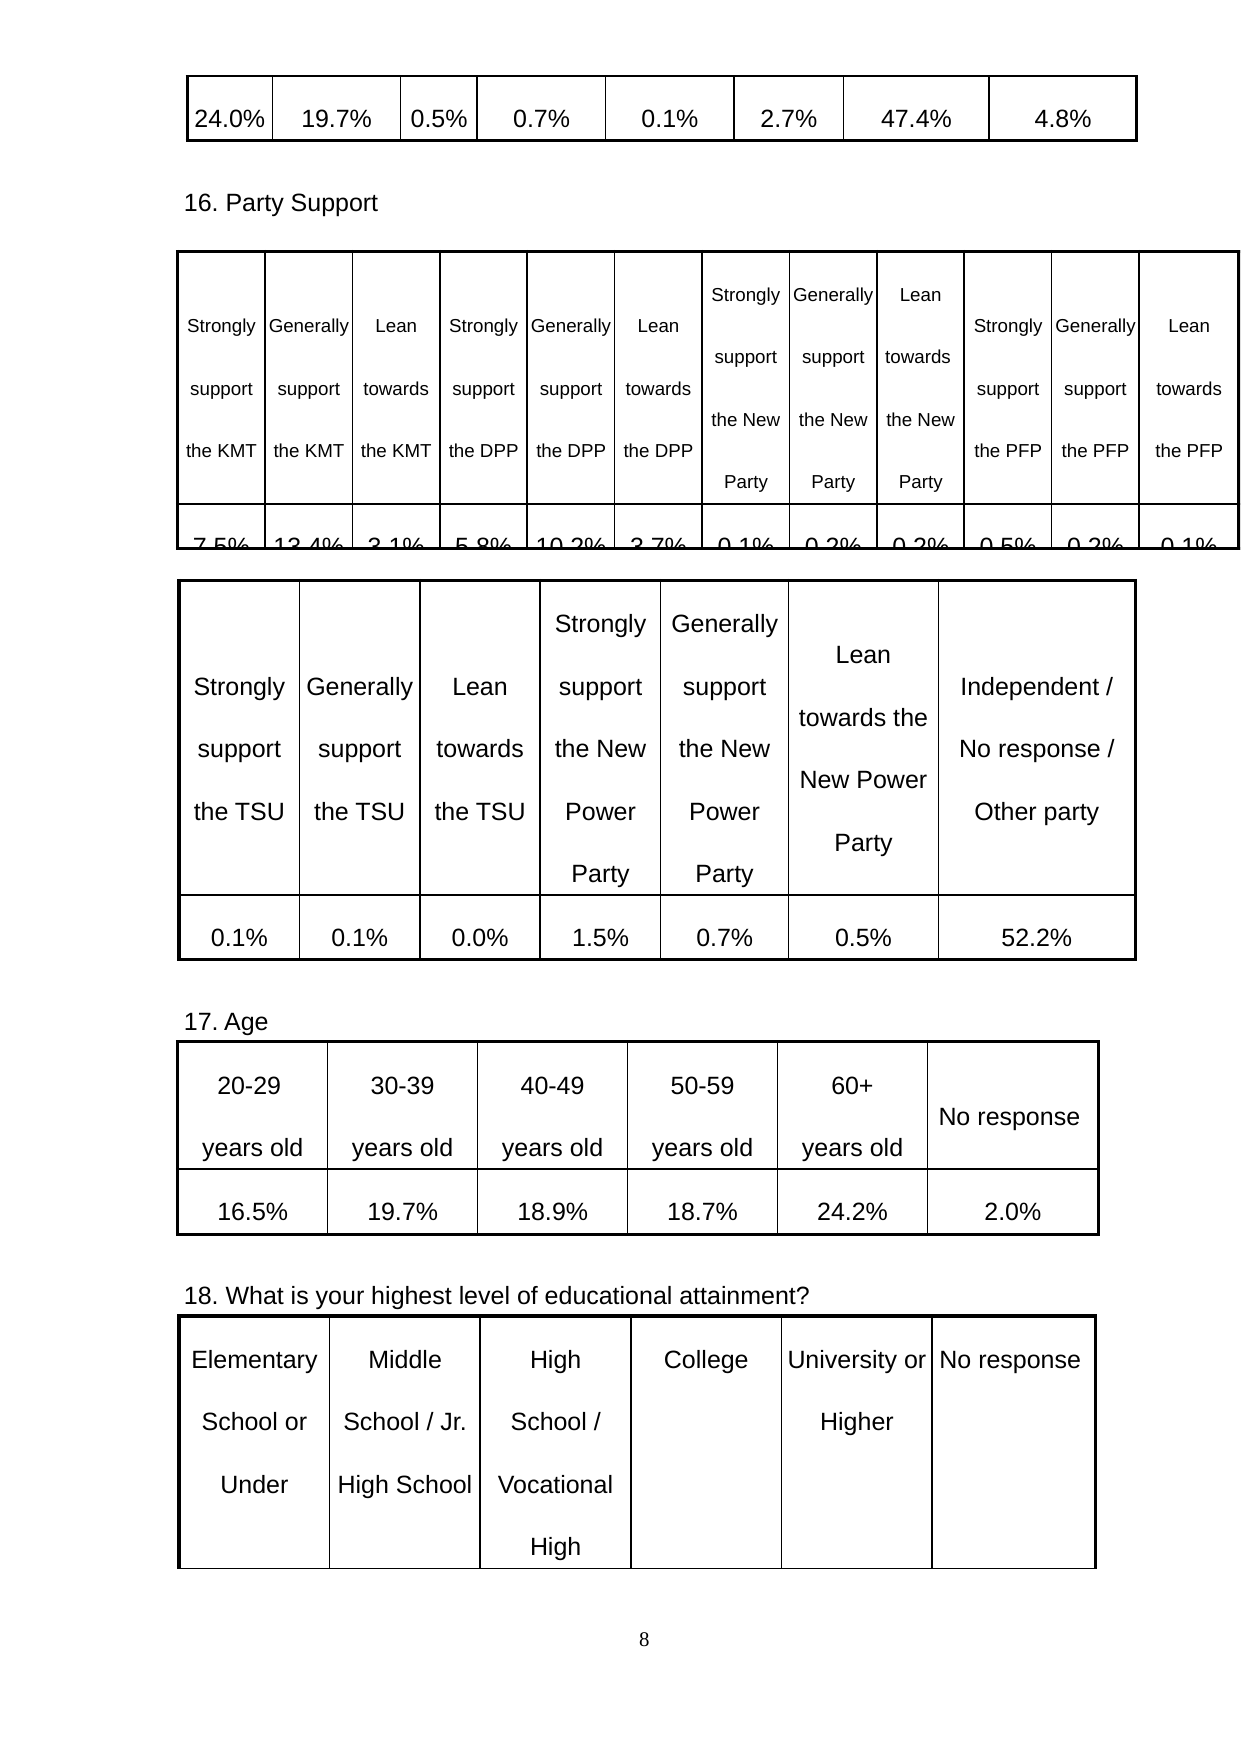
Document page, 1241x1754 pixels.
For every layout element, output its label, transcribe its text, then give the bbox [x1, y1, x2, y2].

table_cell 0.2% [878, 505, 963, 547]
table_cell 0.5% [401, 77, 476, 139]
table_cell 0.1% [703, 505, 789, 547]
table_header 30-39 years old [328, 1043, 477, 1168]
table_header Strongly support the New Party [703, 253, 789, 503]
table_header Generally support the New Party [790, 253, 876, 503]
table_header Strongly support the New Power Party [541, 582, 660, 894]
table_header 20-29 years old [179, 1043, 327, 1168]
table_header Lean towards the KMT [353, 253, 439, 503]
table_cell 19.7% [328, 1170, 477, 1232]
table_cell 0.2% [790, 505, 876, 547]
table_cell 47.4% [844, 77, 988, 139]
table_header Independent / No response / Other party [939, 582, 1134, 894]
table_header Strongly support the KMT [179, 253, 264, 503]
table_header College [632, 1318, 781, 1567]
table_header No response [933, 1318, 1094, 1567]
table_header Generally support the PFP [1052, 253, 1138, 503]
table_header High School / Vocational High [481, 1318, 630, 1567]
table_header Lean towards the PFP [1140, 253, 1237, 503]
table_cell 0.1% [181, 896, 299, 958]
table_header Lean towards the New Party [878, 253, 963, 503]
table_cell 5.8% [441, 505, 526, 547]
table_header Strongly support the DPP [441, 253, 526, 503]
table_header 50-59 years old [628, 1043, 777, 1168]
table_cell 24.0% [189, 77, 272, 139]
table_cell 0.2% [1052, 505, 1138, 547]
table_cell 3.1% [353, 505, 439, 547]
table_cell 0.1% [606, 77, 733, 139]
table_cell 2.0% [928, 1170, 1097, 1232]
table_header Generally support the New Power Party [661, 582, 788, 894]
table_cell 24.2% [778, 1170, 927, 1232]
table_cell 13.4% [266, 505, 352, 547]
table_cell 3.7% [615, 505, 701, 547]
table_cell 2.7% [735, 77, 843, 139]
text 17. Age [184, 990, 1104, 1040]
table_header No response [928, 1043, 1097, 1168]
table_header Elementary School or Under [181, 1318, 329, 1567]
table_cell 0.1% [300, 896, 419, 958]
table_cell 18.7% [628, 1170, 777, 1232]
table_header Generally support the KMT [266, 253, 352, 503]
text 18. What is your highest level of educational attainment? [184, 1264, 1104, 1314]
table_cell 0.7% [478, 77, 605, 139]
table_header Lean towards the TSU [421, 582, 539, 894]
table_header 40-49 years old [478, 1043, 627, 1168]
table_header Strongly support the TSU [181, 582, 299, 894]
table_header Lean towards the DPP [615, 253, 701, 503]
table_cell 19.7% [273, 77, 400, 139]
table_cell 0.5% [965, 505, 1051, 547]
table_header University or Higher [782, 1318, 931, 1567]
text 16. Party Support [184, 171, 1104, 221]
table_cell 0.5% [789, 896, 938, 958]
table_header 60+ years old [778, 1043, 927, 1168]
table_cell 10.2% [528, 505, 614, 547]
table_header Middle School / Jr. High School [330, 1318, 479, 1567]
table_cell 16.5% [179, 1170, 327, 1232]
table_cell 1.5% [541, 896, 660, 958]
table_cell 0.7% [661, 896, 788, 958]
table_cell 4.8% [990, 77, 1135, 139]
table_header Generally support the DPP [528, 253, 614, 503]
table_cell 52.2% [939, 896, 1134, 958]
table_cell 18.9% [478, 1170, 627, 1232]
table_cell 7.5% [179, 505, 264, 547]
table_header Lean towards the New Power Party [789, 582, 938, 894]
table_header Strongly support the PFP [965, 253, 1051, 503]
table_cell 0.1% [1140, 505, 1237, 547]
table_header Generally support the TSU [300, 582, 419, 894]
table_cell 0.0% [421, 896, 539, 958]
